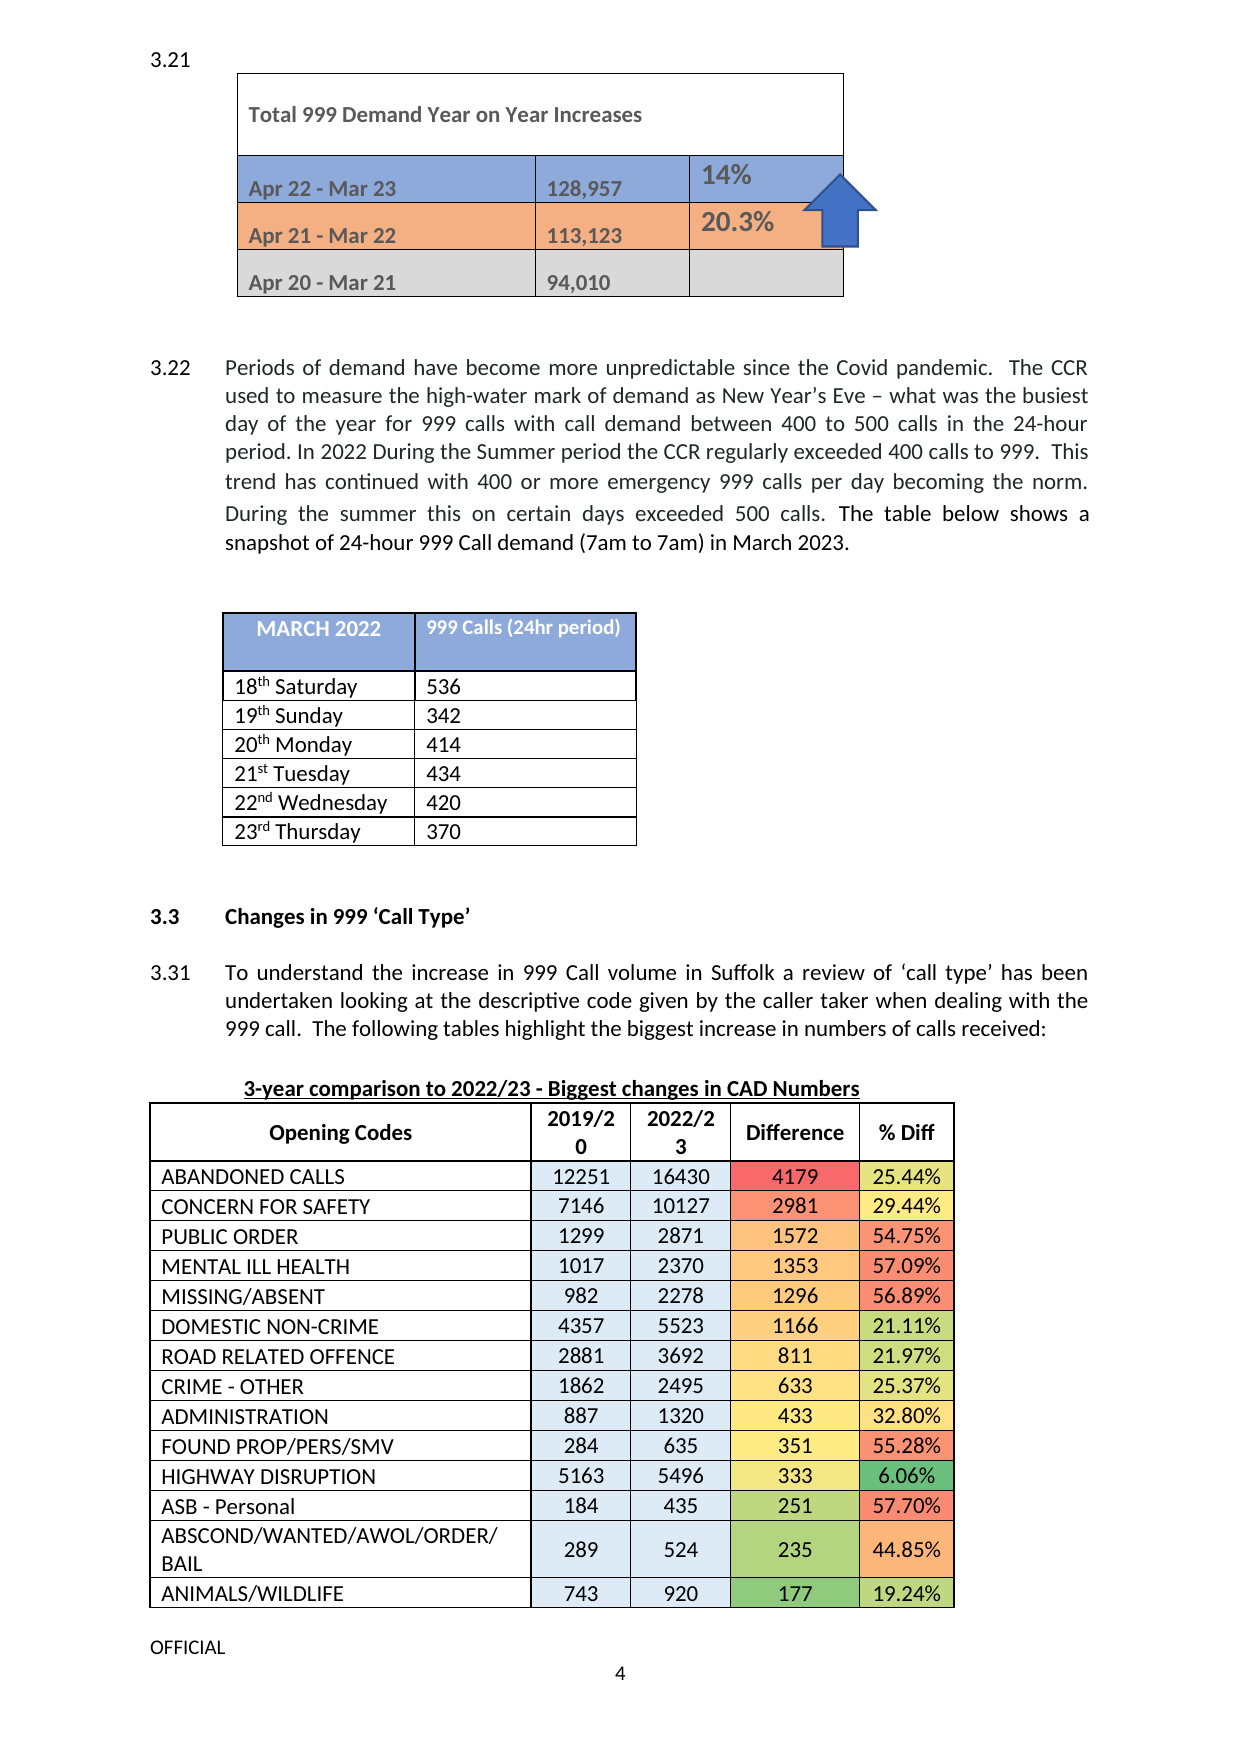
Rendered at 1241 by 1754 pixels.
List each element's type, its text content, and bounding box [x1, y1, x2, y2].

table_cell 743 [532, 1578, 630, 1607]
table_cell 536 [416, 672, 635, 700]
table_cell CRIME - OTHER [151, 1371, 530, 1400]
table_cell 44.85% [860, 1521, 953, 1577]
table_cell 14% [690, 156, 843, 202]
table_cell 524 [631, 1521, 730, 1577]
table_cell CONCERN FOR SAFETY [151, 1191, 530, 1220]
table_cell 21.97% [860, 1341, 953, 1370]
table_cell 235 [731, 1521, 859, 1577]
table_cell 435 [631, 1491, 730, 1520]
table_cell 20th Monday [223, 730, 414, 758]
table_cell 2278 [631, 1281, 730, 1310]
table_cell Apr 20 - Mar 21 [238, 250, 535, 296]
table_cell 128,957 [536, 156, 689, 202]
table_cell Apr 21 - Mar 22 [238, 203, 535, 249]
table_cell 351 [731, 1431, 859, 1460]
table_cell 342 [415, 701, 636, 729]
table_cell DOMESTIC NON-CRIME [151, 1311, 530, 1340]
table_header 3-year comparison to 2022/23 - Biggest changes in CAD Numbers [150, 1071, 953, 1102]
table_cell 3692 [631, 1341, 730, 1370]
table_cell 22nd Wednesday [223, 788, 414, 816]
text 3.22 Periods of demand have become more unpredictable since the Covid pandemic. The CCR used to measure the high-water mark of demand as New Year’s Eve – what was the busiest day of the year for 999 calls with call demand between 400 to 500 calls in the 24-hour period. In 2022 During the Summer period the CCR regularly exceeded 400 calls to 999. This trend has continued with 400 or more emergency 999 calls per day becoming the norm. During the summer this on certain days exceeded 500 calls. The table below shows a snapshot of 24-hour 999 Call demand (7am to 7am) in March 2023. [150, 353, 1090, 556]
table_cell 55.28% [860, 1431, 953, 1460]
table_cell ABANDONED CALLS [151, 1162, 530, 1190]
table_cell 1299 [532, 1221, 630, 1250]
table_cell 434 [415, 759, 636, 787]
table_cell 370 [415, 818, 636, 845]
table_cell 2370 [631, 1251, 730, 1280]
table_cell [690, 250, 843, 296]
table_cell 177 [731, 1578, 859, 1607]
table_header Total 999 Demand Year on Year Increases [238, 74, 843, 155]
table_cell 16430 [631, 1162, 730, 1190]
table_cell ADMINISTRATION [151, 1401, 530, 1430]
table_cell 4179 [731, 1162, 859, 1190]
table_cell 2981 [731, 1191, 859, 1220]
text 3.31 To understand the increase in 999 Call volume in Suffolk a review of ‘call type’ has been undertaken looking at the descriptive code given by the caller taker when dealing with the 999 call. The following tables highlight the biggest increase in numbers of calls received: [150, 958, 1090, 1043]
table_cell ROAD RELATED OFFENCE [151, 1341, 530, 1370]
table_cell 982 [532, 1281, 630, 1310]
table_cell ABSCOND/WANTED/AWOL/ORDER/BAIL [151, 1521, 530, 1577]
table_cell 5163 [532, 1461, 630, 1490]
table_cell 23rd Thursday [223, 818, 414, 845]
table_cell 433 [731, 1401, 859, 1430]
table_cell 32.80% [860, 1401, 953, 1430]
table_cell Difference [731, 1104, 859, 1160]
table_cell 10127 [631, 1191, 730, 1220]
table_cell 920 [631, 1578, 730, 1607]
table_cell 56.89% [860, 1281, 953, 1310]
table_cell 19.24% [860, 1578, 953, 1607]
table_header MARCH 2022 [224, 614, 414, 670]
table_cell 113,123 [536, 203, 689, 249]
table_cell PUBLIC ORDER [151, 1221, 530, 1250]
table_cell 6.06% [860, 1461, 953, 1490]
table_cell 18th Saturday [224, 672, 414, 700]
table_cell 1017 [532, 1251, 630, 1280]
table_cell FOUND PROP/PERS/SMV [151, 1431, 530, 1460]
table_cell 1572 [731, 1221, 859, 1250]
table_cell 7146 [532, 1191, 630, 1220]
table_cell 1862 [532, 1371, 630, 1400]
table_cell MENTAL ILL HEALTH [151, 1251, 530, 1280]
table_cell 811 [731, 1341, 859, 1370]
table_cell 1296 [731, 1281, 859, 1310]
table_cell 284 [532, 1431, 630, 1460]
table_cell 19th Sunday [223, 701, 414, 729]
table_cell 25.44% [860, 1162, 953, 1190]
table_cell 1353 [731, 1251, 859, 1280]
table_cell 5496 [631, 1461, 730, 1490]
table_cell 12251 [532, 1162, 630, 1190]
table_cell 57.09% [860, 1251, 953, 1280]
table_cell 20.3% [690, 203, 843, 249]
table_cell 2022/23 [631, 1104, 730, 1160]
table_cell 333 [731, 1461, 859, 1490]
table_cell ANIMALS/WILDLIFE [151, 1578, 530, 1607]
table_cell 4357 [532, 1311, 630, 1340]
table_cell 251 [731, 1491, 859, 1520]
table_cell 2881 [532, 1341, 630, 1370]
table_cell 25.37% [860, 1371, 953, 1400]
table_cell HIGHWAY DISRUPTION [151, 1461, 530, 1490]
table_cell MISSING/ABSENT [151, 1281, 530, 1310]
table_cell 21st Tuesday [223, 759, 414, 787]
table_cell 420 [415, 788, 636, 816]
table_cell 2019/20 [532, 1104, 630, 1160]
table_cell 94,010 [536, 250, 689, 296]
table_cell Apr 22 - Mar 23 [238, 156, 535, 202]
table_cell 2871 [631, 1221, 730, 1250]
table_cell 633 [731, 1371, 859, 1400]
table_cell 1166 [731, 1311, 859, 1340]
table_cell 21.11% [860, 1311, 953, 1340]
table_cell 5523 [631, 1311, 730, 1340]
table_cell ASB - Personal [151, 1491, 530, 1520]
table_cell 289 [532, 1521, 630, 1577]
table_cell 54.75% [860, 1221, 953, 1250]
table_cell % Diff [860, 1104, 953, 1160]
table_cell Opening Codes [151, 1104, 530, 1160]
table_cell 887 [532, 1401, 630, 1430]
table_header 999 Calls (24hr period) [416, 614, 635, 670]
text 3.21 [150, 45, 1090, 73]
text 3.3 Changes in 999 ‘Call Type’ [150, 902, 1090, 931]
table_cell 2495 [631, 1371, 730, 1400]
table_cell 57.70% [860, 1491, 953, 1520]
table_cell 414 [415, 730, 636, 758]
table_cell 1320 [631, 1401, 730, 1430]
table_cell 29.44% [860, 1191, 953, 1220]
table_cell 184 [532, 1491, 630, 1520]
table_cell 635 [631, 1431, 730, 1460]
